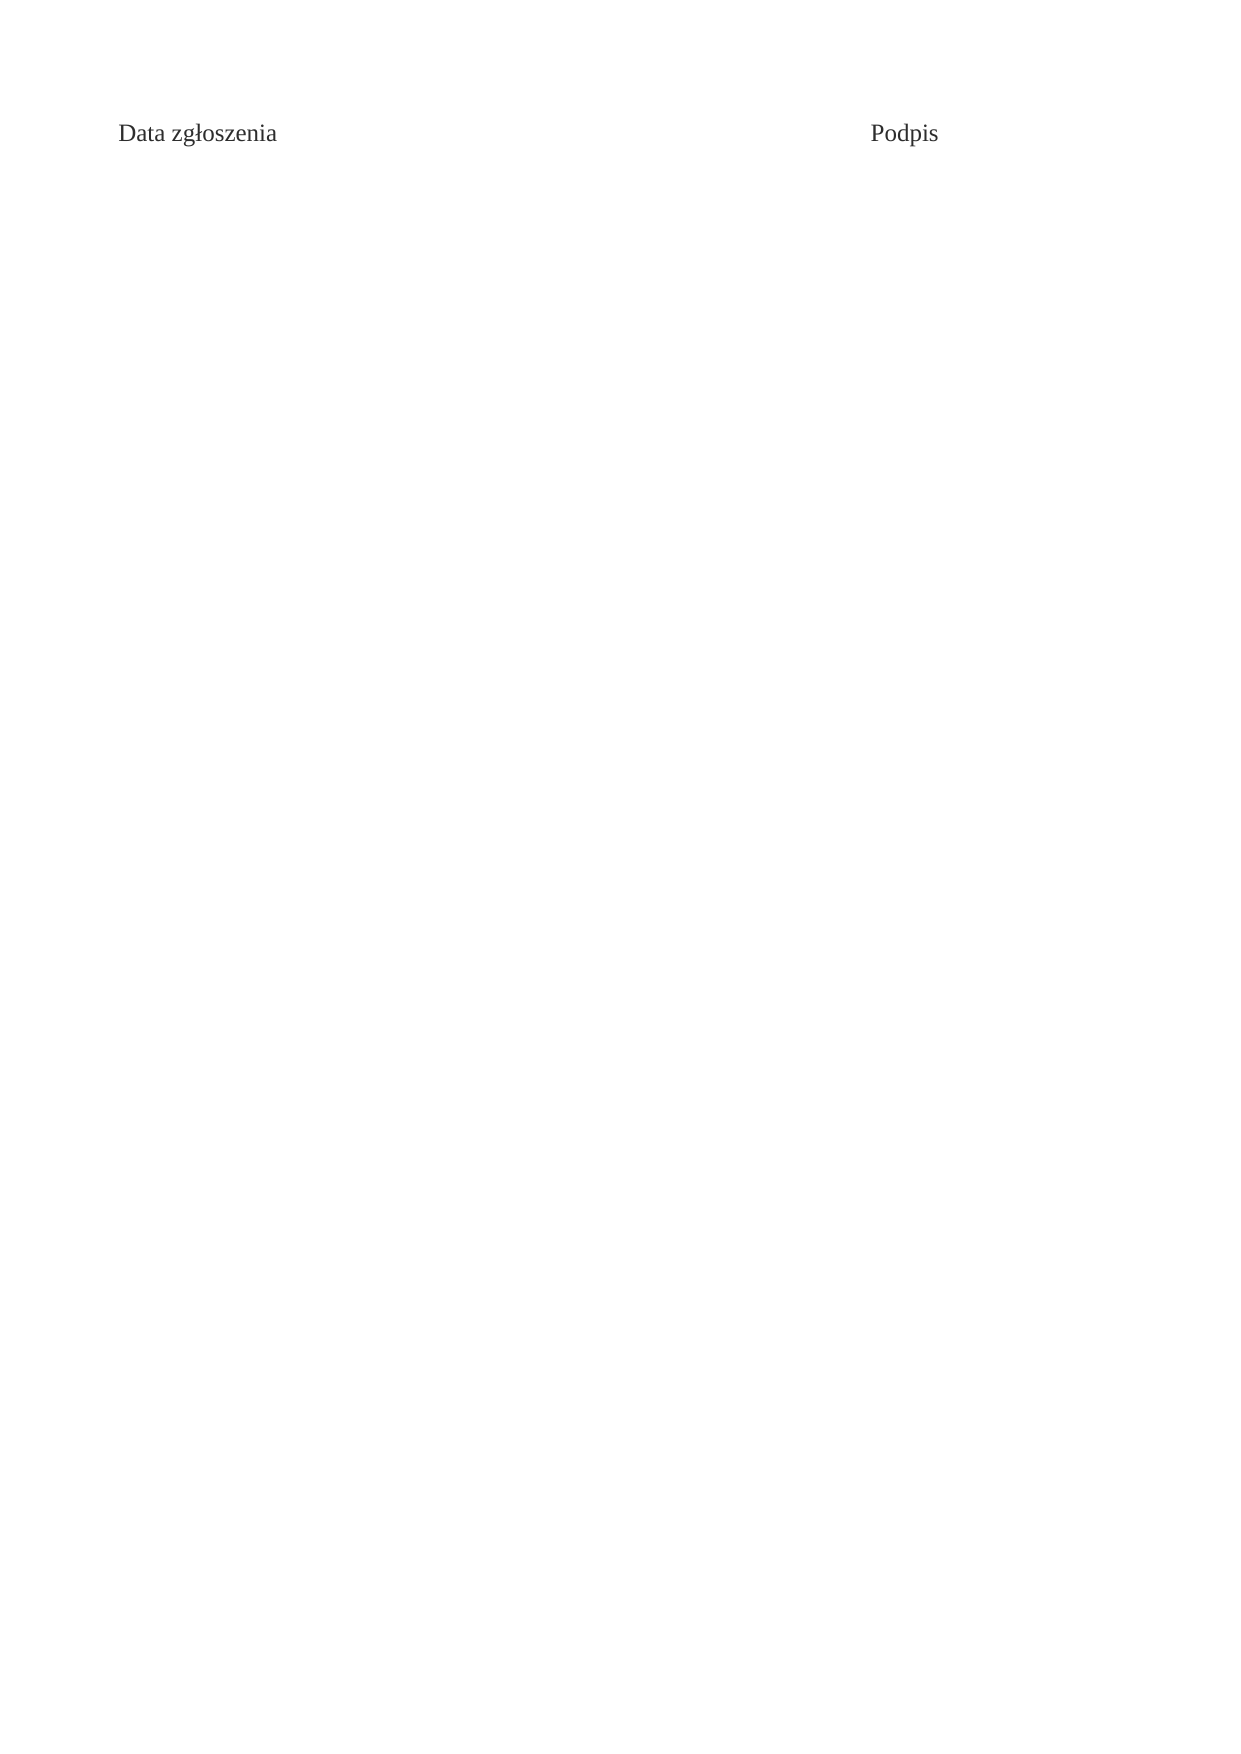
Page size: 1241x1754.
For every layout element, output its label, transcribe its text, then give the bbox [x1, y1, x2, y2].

text Data zgłoszenia Podpis [118, 118, 1122, 147]
